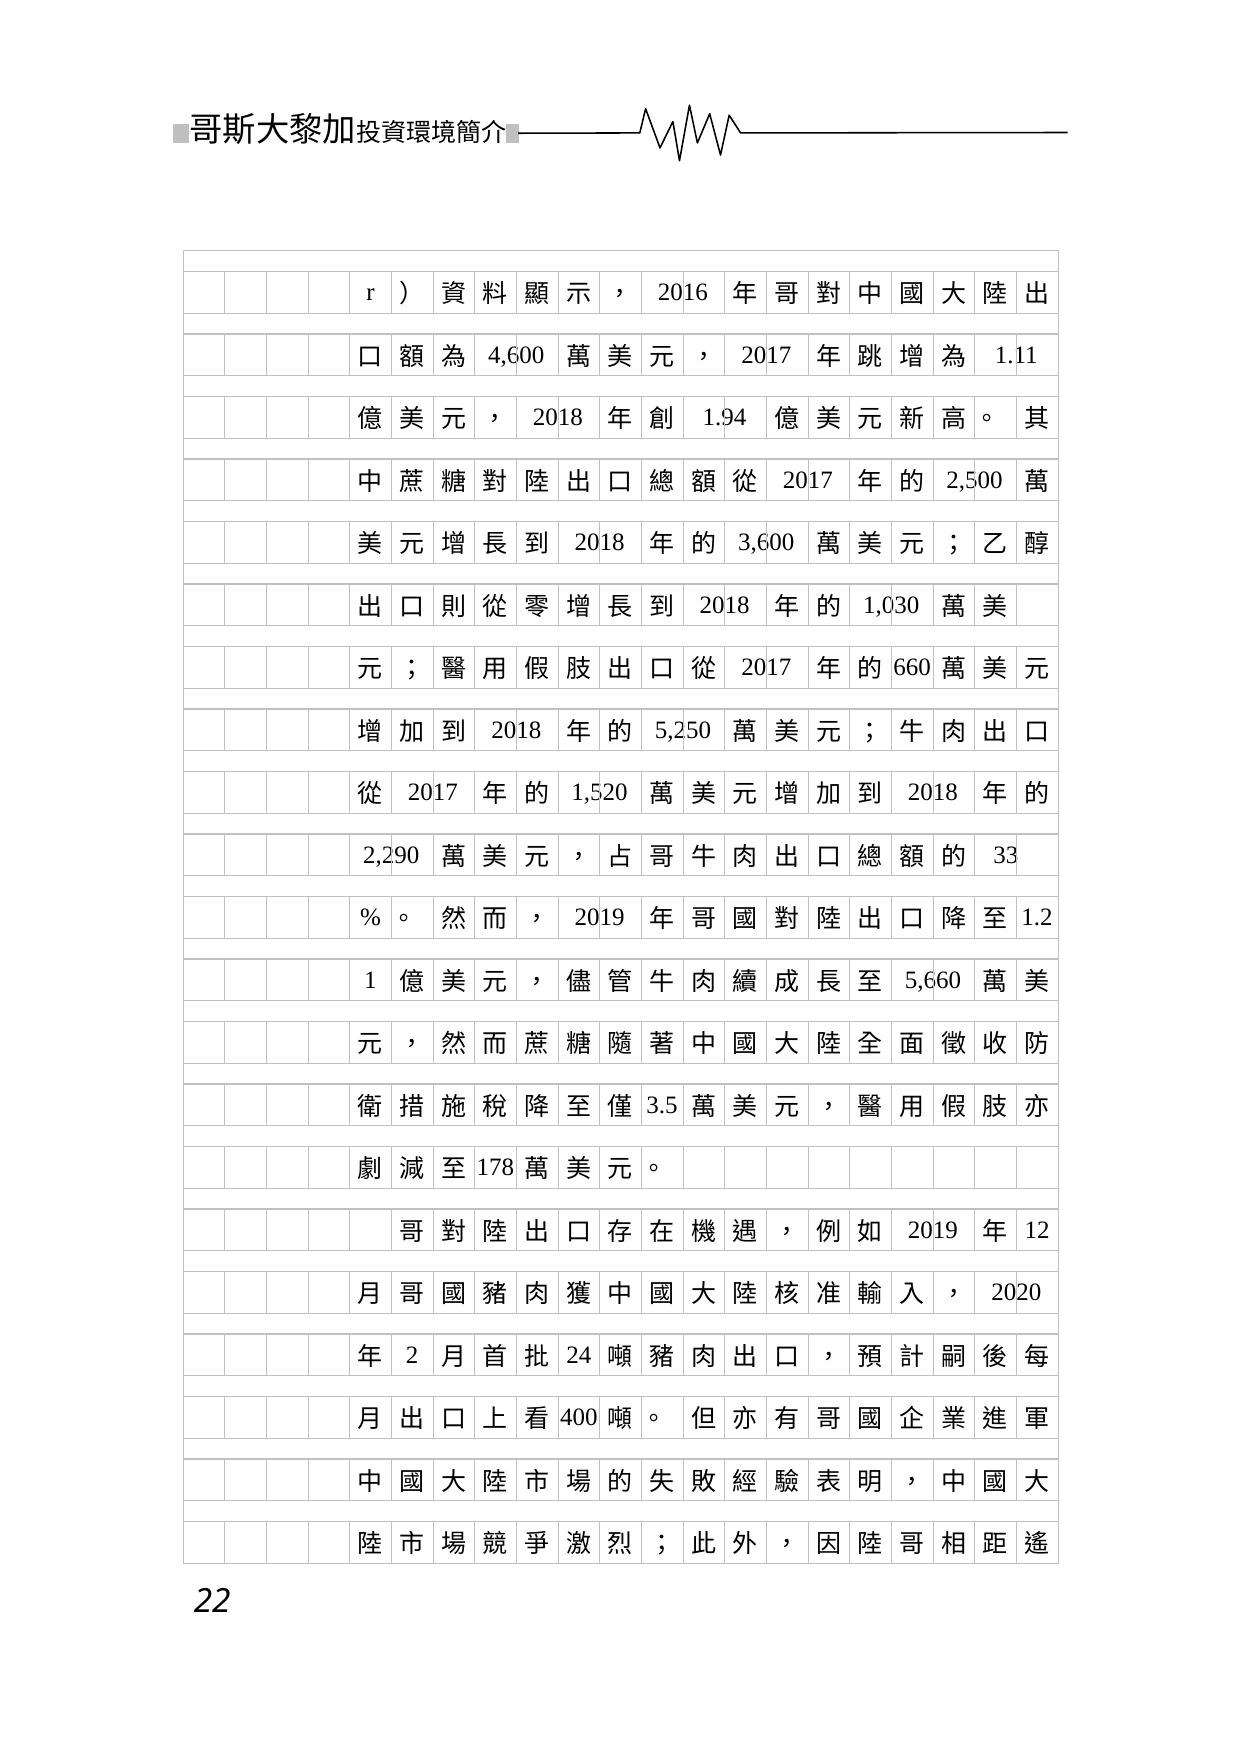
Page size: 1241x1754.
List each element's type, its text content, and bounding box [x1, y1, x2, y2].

text 哥對陸出口存在機遇，例如2019年12月哥國豬肉獲中國大陸核准輸入，2020年2月首批24噸豬肉出口，預計嗣後每月出口上看400噸。但亦有哥國企業進軍中國大陸市場的失敗經驗表明，中國大陸市場競爭激烈；此外，因陸哥相距遙遠，哥企業也面臨物流方面的挑戰。以鳳梨為例，2014年中國大陸有關部門開始對哥鳳梨病蟲害風險進行分析，2017年哥方首批鳳梨抵陸，當年出口值達314萬美元。嗣後哥貿促會和哥出口商會加大了在中國大陸參展力度，運用微信等社交網路開展行銷活動，亦參加中國亞洲水果物流展、中國國際進口博覽會等，但2019年反降至34萬美元，主要原因是物流問題。儘管哥鳳梨品質一流，然而出口商使用不同的物流途徑，物流成本高、運輸時間長，導致哥鳳梨缺乏競爭力。 [330, 1189, 1058, 1208]
text 哥對陸出口存在機遇，例如2019年12月哥國豬肉獲中國大陸核准輸入，2020年2月首批24噸豬肉出口，預計嗣後每月出口上看400噸。但亦有哥國企業進軍中國大陸市場的失敗經驗表明，中國大陸市場競爭激烈；此外，因陸哥相距遙遠，哥企業也面臨物流方面的挑戰。以鳳梨為例，2014年中國大陸有關部門開始對哥鳳梨病蟲害風險進行分析，2017年哥方首批鳳梨抵陸，當年出口值達314萬美元。嗣後哥貿促會和哥出口商會加大了在中國大陸參展力度，運用微信等社交網路開展行銷活動，亦參加中國亞洲水果物流展、中國國際進口博覽會等，但2019年反降至34萬美元，主要原因是物流問題。儘管哥鳳梨品質一流，然而出口商使用不同的物流途徑，物流成本高、運輸時間長，導致哥鳳梨缺乏競爭力。 [330, 1501, 1058, 1521]
text 依據哥國對外貿易促進協會（Procomer）資料顯示，2016年哥對中國大陸出口額為4,600萬美元，2017年跳增為1.11億美元，2018年創1.94億美元新高。其中蔗糖對陸出口總額從2017年的2,500萬美元增長到2018年的3,600萬美元；乙醇出口則從零增長到2018年的1,030萬美元；醫用假肢出口從2017年的660萬美元增加到2018年的5,250萬美元；牛肉出口從2017年的1,520萬美元增加到2018年的2,290萬美元，占哥牛肉出口總額的33%。然而，2019年哥國對陸出口降至1.21億美元，儘管牛肉續成長至5,660萬美元，然而蔗糖隨著中國大陸全面徵收防衛措施稅降至僅3.5萬美元，醫用假肢亦劇減至178萬美元。 [330, 1064, 1058, 1083]
text 依據哥國對外貿易促進協會（Procomer）資料顯示，2016年哥對中國大陸出口額為4,600萬美元，2017年跳增為1.11億美元，2018年創1.94億美元新高。其中蔗糖對陸出口總額從2017年的2,500萬美元增長到2018年的3,600萬美元；乙醇出口則從零增長到2018年的1,030萬美元；醫用假肢出口從2017年的660萬美元增加到2018年的5,250萬美元；牛肉出口從2017年的1,520萬美元增加到2018年的2,290萬美元，占哥牛肉出口總額的33%。然而，2019年哥國對陸出口降至1.21億美元，儘管牛肉續成長至5,660萬美元，然而蔗糖隨著中國大陸全面徵收防衛措施稅降至僅3.5萬美元，醫用假肢亦劇減至178萬美元。 [330, 1001, 1058, 1021]
text 依據哥國對外貿易促進協會（Procomer）資料顯示，2016年哥對中國大陸出口額為4,600萬美元，2017年跳增為1.11億美元，2018年創1.94億美元新高。其中蔗糖對陸出口總額從2017年的2,500萬美元增長到2018年的3,600萬美元；乙醇出口則從零增長到2018年的1,030萬美元；醫用假肢出口從2017年的660萬美元增加到2018年的5,250萬美元；牛肉出口從2017年的1,520萬美元增加到2018年的2,290萬美元，占哥牛肉出口總額的33%。然而，2019年哥國對陸出口降至1.21億美元，儘管牛肉續成長至5,660萬美元，然而蔗糖隨著中國大陸全面徵收防衛措施稅降至僅3.5萬美元，醫用假肢亦劇減至178萬美元。 [330, 689, 1058, 708]
text 依據哥國對外貿易促進協會（Procomer）資料顯示，2016年哥對中國大陸出口額為4,600萬美元，2017年跳增為1.11億美元，2018年創1.94億美元新高。其中蔗糖對陸出口總額從2017年的2,500萬美元增長到2018年的3,600萬美元；乙醇出口則從零增長到2018年的1,030萬美元；醫用假肢出口從2017年的660萬美元增加到2018年的5,250萬美元；牛肉出口從2017年的1,520萬美元增加到2018年的2,290萬美元，占哥牛肉出口總額的33%。然而，2019年哥國對陸出口降至1.21億美元，儘管牛肉續成長至5,660萬美元，然而蔗糖隨著中國大陸全面徵收防衛措施稅降至僅3.5萬美元，醫用假肢亦劇減至178萬美元。 [330, 501, 1058, 521]
text 依據哥國對外貿易促進協會（Procomer）資料顯示，2016年哥對中國大陸出口額為4,600萬美元，2017年跳增為1.11億美元，2018年創1.94億美元新高。其中蔗糖對陸出口總額從2017年的2,500萬美元增長到2018年的3,600萬美元；乙醇出口則從零增長到2018年的1,030萬美元；醫用假肢出口從2017年的660萬美元增加到2018年的5,250萬美元；牛肉出口從2017年的1,520萬美元增加到2018年的2,290萬美元，占哥牛肉出口總額的33%。然而，2019年哥國對陸出口降至1.21億美元，儘管牛肉續成長至5,660萬美元，然而蔗糖隨著中國大陸全面徵收防衛措施稅降至僅3.5萬美元，醫用假肢亦劇減至178萬美元。 [330, 814, 1058, 833]
text 依據哥國對外貿易促進協會（Procomer）資料顯示，2016年哥對中國大陸出口額為4,600萬美元，2017年跳增為1.11億美元，2018年創1.94億美元新高。其中蔗糖對陸出口總額從2017年的2,500萬美元增長到2018年的3,600萬美元；乙醇出口則從零增長到2018年的1,030萬美元；醫用假肢出口從2017年的660萬美元增加到2018年的5,250萬美元；牛肉出口從2017年的1,520萬美元增加到2018年的2,290萬美元，占哥牛肉出口總額的33%。然而，2019年哥國對陸出口降至1.21億美元，儘管牛肉續成長至5,660萬美元，然而蔗糖隨著中國大陸全面徵收防衛措施稅降至僅3.5萬美元，醫用假肢亦劇減至178萬美元。 [330, 251, 1058, 271]
text 依據哥國對外貿易促進協會（Procomer）資料顯示，2016年哥對中國大陸出口額為4,600萬美元，2017年跳增為1.11億美元，2018年創1.94億美元新高。其中蔗糖對陸出口總額從2017年的2,500萬美元增長到2018年的3,600萬美元；乙醇出口則從零增長到2018年的1,030萬美元；醫用假肢出口從2017年的660萬美元增加到2018年的5,250萬美元；牛肉出口從2017年的1,520萬美元增加到2018年的2,290萬美元，占哥牛肉出口總額的33%。然而，2019年哥國對陸出口降至1.21億美元，儘管牛肉續成長至5,660萬美元，然而蔗糖隨著中國大陸全面徵收防衛措施稅降至僅3.5萬美元，醫用假肢亦劇減至178萬美元。 [330, 376, 1058, 396]
text 依據哥國對外貿易促進協會（Procomer）資料顯示，2016年哥對中國大陸出口額為4,600萬美元，2017年跳增為1.11億美元，2018年創1.94億美元新高。其中蔗糖對陸出口總額從2017年的2,500萬美元增長到2018年的3,600萬美元；乙醇出口則從零增長到2018年的1,030萬美元；醫用假肢出口從2017年的660萬美元增加到2018年的5,250萬美元；牛肉出口從2017年的1,520萬美元增加到2018年的2,290萬美元，占哥牛肉出口總額的33%。然而，2019年哥國對陸出口降至1.21億美元，儘管牛肉續成長至5,660萬美元，然而蔗糖隨著中國大陸全面徵收防衛措施稅降至僅3.5萬美元，醫用假肢亦劇減至178萬美元。 [330, 314, 1058, 333]
text 依據哥國對外貿易促進協會（Procomer）資料顯示，2016年哥對中國大陸出口額為4,600萬美元，2017年跳增為1.11億美元，2018年創1.94億美元新高。其中蔗糖對陸出口總額從2017年的2,500萬美元增長到2018年的3,600萬美元；乙醇出口則從零增長到2018年的1,030萬美元；醫用假肢出口從2017年的660萬美元增加到2018年的5,250萬美元；牛肉出口從2017年的1,520萬美元增加到2018年的2,290萬美元，占哥牛肉出口總額的33%。然而，2019年哥國對陸出口降至1.21億美元，儘管牛肉續成長至5,660萬美元，然而蔗糖隨著中國大陸全面徵收防衛措施稅降至僅3.5萬美元，醫用假肢亦劇減至178萬美元。 [330, 751, 1058, 771]
text 依據哥國對外貿易促進協會（Procomer）資料顯示，2016年哥對中國大陸出口額為4,600萬美元，2017年跳增為1.11億美元，2018年創1.94億美元新高。其中蔗糖對陸出口總額從2017年的2,500萬美元增長到2018年的3,600萬美元；乙醇出口則從零增長到2018年的1,030萬美元；醫用假肢出口從2017年的660萬美元增加到2018年的5,250萬美元；牛肉出口從2017年的1,520萬美元增加到2018年的2,290萬美元，占哥牛肉出口總額的33%。然而，2019年哥國對陸出口降至1.21億美元，儘管牛肉續成長至5,660萬美元，然而蔗糖隨著中國大陸全面徵收防衛措施稅降至僅3.5萬美元，醫用假肢亦劇減至178萬美元。 [330, 876, 1058, 896]
text 哥對陸出口存在機遇，例如2019年12月哥國豬肉獲中國大陸核准輸入，2020年2月首批24噸豬肉出口，預計嗣後每月出口上看400噸。但亦有哥國企業進軍中國大陸市場的失敗經驗表明，中國大陸市場競爭激烈；此外，因陸哥相距遙遠，哥企業也面臨物流方面的挑戰。以鳳梨為例，2014年中國大陸有關部門開始對哥鳳梨病蟲害風險進行分析，2017年哥方首批鳳梨抵陸，當年出口值達314萬美元。嗣後哥貿促會和哥出口商會加大了在中國大陸參展力度，運用微信等社交網路開展行銷活動，亦參加中國亞洲水果物流展、中國國際進口博覽會等，但2019年反降至34萬美元，主要原因是物流問題。儘管哥鳳梨品質一流，然而出口商使用不同的物流途徑，物流成本高、運輸時間長，導致哥鳳梨缺乏競爭力。 [330, 1376, 1058, 1396]
text 哥對陸出口存在機遇，例如2019年12月哥國豬肉獲中國大陸核准輸入，2020年2月首批24噸豬肉出口，預計嗣後每月出口上看400噸。但亦有哥國企業進軍中國大陸市場的失敗經驗表明，中國大陸市場競爭激烈；此外，因陸哥相距遙遠，哥企業也面臨物流方面的挑戰。以鳳梨為例，2014年中國大陸有關部門開始對哥鳳梨病蟲害風險進行分析，2017年哥方首批鳳梨抵陸，當年出口值達314萬美元。嗣後哥貿促會和哥出口商會加大了在中國大陸參展力度，運用微信等社交網路開展行銷活動，亦參加中國亞洲水果物流展、中國國際進口博覽會等，但2019年反降至34萬美元，主要原因是物流問題。儘管哥鳳梨品質一流，然而出口商使用不同的物流途徑，物流成本高、運輸時間長，導致哥鳳梨缺乏競爭力。 [330, 1439, 1058, 1458]
text 依據哥國對外貿易促進協會（Procomer）資料顯示，2016年哥對中國大陸出口額為4,600萬美元，2017年跳增為1.11億美元，2018年創1.94億美元新高。其中蔗糖對陸出口總額從2017年的2,500萬美元增長到2018年的3,600萬美元；乙醇出口則從零增長到2018年的1,030萬美元；醫用假肢出口從2017年的660萬美元增加到2018年的5,250萬美元；牛肉出口從2017年的1,520萬美元增加到2018年的2,290萬美元，占哥牛肉出口總額的33%。然而，2019年哥國對陸出口降至1.21億美元，儘管牛肉續成長至5,660萬美元，然而蔗糖隨著中國大陸全面徵收防衛措施稅降至僅3.5萬美元，醫用假肢亦劇減至178萬美元。 [330, 939, 1058, 958]
text 哥對陸出口存在機遇，例如2019年12月哥國豬肉獲中國大陸核准輸入，2020年2月首批24噸豬肉出口，預計嗣後每月出口上看400噸。但亦有哥國企業進軍中國大陸市場的失敗經驗表明，中國大陸市場競爭激烈；此外，因陸哥相距遙遠，哥企業也面臨物流方面的挑戰。以鳳梨為例，2014年中國大陸有關部門開始對哥鳳梨病蟲害風險進行分析，2017年哥方首批鳳梨抵陸，當年出口值達314萬美元。嗣後哥貿促會和哥出口商會加大了在中國大陸參展力度，運用微信等社交網路開展行銷活動，亦參加中國亞洲水果物流展、中國國際進口博覽會等，但2019年反降至34萬美元，主要原因是物流問題。儘管哥鳳梨品質一流，然而出口商使用不同的物流途徑，物流成本高、運輸時間長，導致哥鳳梨缺乏競爭力。 [330, 1314, 1058, 1333]
text 依據哥國對外貿易促進協會（Procomer）資料顯示，2016年哥對中國大陸出口額為4,600萬美元，2017年跳增為1.11億美元，2018年創1.94億美元新高。其中蔗糖對陸出口總額從2017年的2,500萬美元增長到2018年的3,600萬美元；乙醇出口則從零增長到2018年的1,030萬美元；醫用假肢出口從2017年的660萬美元增加到2018年的5,250萬美元；牛肉出口從2017年的1,520萬美元增加到2018年的2,290萬美元，占哥牛肉出口總額的33%。然而，2019年哥國對陸出口降至1.21億美元，儘管牛肉續成長至5,660萬美元，然而蔗糖隨著中國大陸全面徵收防衛措施稅降至僅3.5萬美元，醫用假肢亦劇減至178萬美元。 [330, 626, 1058, 646]
text 依據哥國對外貿易促進協會（Procomer）資料顯示，2016年哥對中國大陸出口額為4,600萬美元，2017年跳增為1.11億美元，2018年創1.94億美元新高。其中蔗糖對陸出口總額從2017年的2,500萬美元增長到2018年的3,600萬美元；乙醇出口則從零增長到2018年的1,030萬美元；醫用假肢出口從2017年的660萬美元增加到2018年的5,250萬美元；牛肉出口從2017年的1,520萬美元增加到2018年的2,290萬美元，占哥牛肉出口總額的33%。然而，2019年哥國對陸出口降至1.21億美元，儘管牛肉續成長至5,660萬美元，然而蔗糖隨著中國大陸全面徵收防衛措施稅降至僅3.5萬美元，醫用假肢亦劇減至178萬美元。 [330, 564, 1058, 583]
text 哥對陸出口存在機遇，例如2019年12月哥國豬肉獲中國大陸核准輸入，2020年2月首批24噸豬肉出口，預計嗣後每月出口上看400噸。但亦有哥國企業進軍中國大陸市場的失敗經驗表明，中國大陸市場競爭激烈；此外，因陸哥相距遙遠，哥企業也面臨物流方面的挑戰。以鳳梨為例，2014年中國大陸有關部門開始對哥鳳梨病蟲害風險進行分析，2017年哥方首批鳳梨抵陸，當年出口值達314萬美元。嗣後哥貿促會和哥出口商會加大了在中國大陸參展力度，運用微信等社交網路開展行銷活動，亦參加中國亞洲水果物流展、中國國際進口博覽會等，但2019年反降至34萬美元，主要原因是物流問題。儘管哥鳳梨品質一流，然而出口商使用不同的物流途徑，物流成本高、運輸時間長，導致哥鳳梨缺乏競爭力。 [330, 1251, 1058, 1271]
text 依據哥國對外貿易促進協會（Procomer）資料顯示，2016年哥對中國大陸出口額為4,600萬美元，2017年跳增為1.11億美元，2018年創1.94億美元新高。其中蔗糖對陸出口總額從2017年的2,500萬美元增長到2018年的3,600萬美元；乙醇出口則從零增長到2018年的1,030萬美元；醫用假肢出口從2017年的660萬美元增加到2018年的5,250萬美元；牛肉出口從2017年的1,520萬美元增加到2018年的2,290萬美元，占哥牛肉出口總額的33%。然而，2019年哥國對陸出口降至1.21億美元，儘管牛肉續成長至5,660萬美元，然而蔗糖隨著中國大陸全面徵收防衛措施稅降至僅3.5萬美元，醫用假肢亦劇減至178萬美元。 [330, 1126, 1058, 1146]
text 依據哥國對外貿易促進協會（Procomer）資料顯示，2016年哥對中國大陸出口額為4,600萬美元，2017年跳增為1.11億美元，2018年創1.94億美元新高。其中蔗糖對陸出口總額從2017年的2,500萬美元增長到2018年的3,600萬美元；乙醇出口則從零增長到2018年的1,030萬美元；醫用假肢出口從2017年的660萬美元增加到2018年的5,250萬美元；牛肉出口從2017年的1,520萬美元增加到2018年的2,290萬美元，占哥牛肉出口總額的33%。然而，2019年哥國對陸出口降至1.21億美元，儘管牛肉續成長至5,660萬美元，然而蔗糖隨著中國大陸全面徵收防衛措施稅降至僅3.5萬美元，醫用假肢亦劇減至178萬美元。 [330, 439, 1058, 458]
